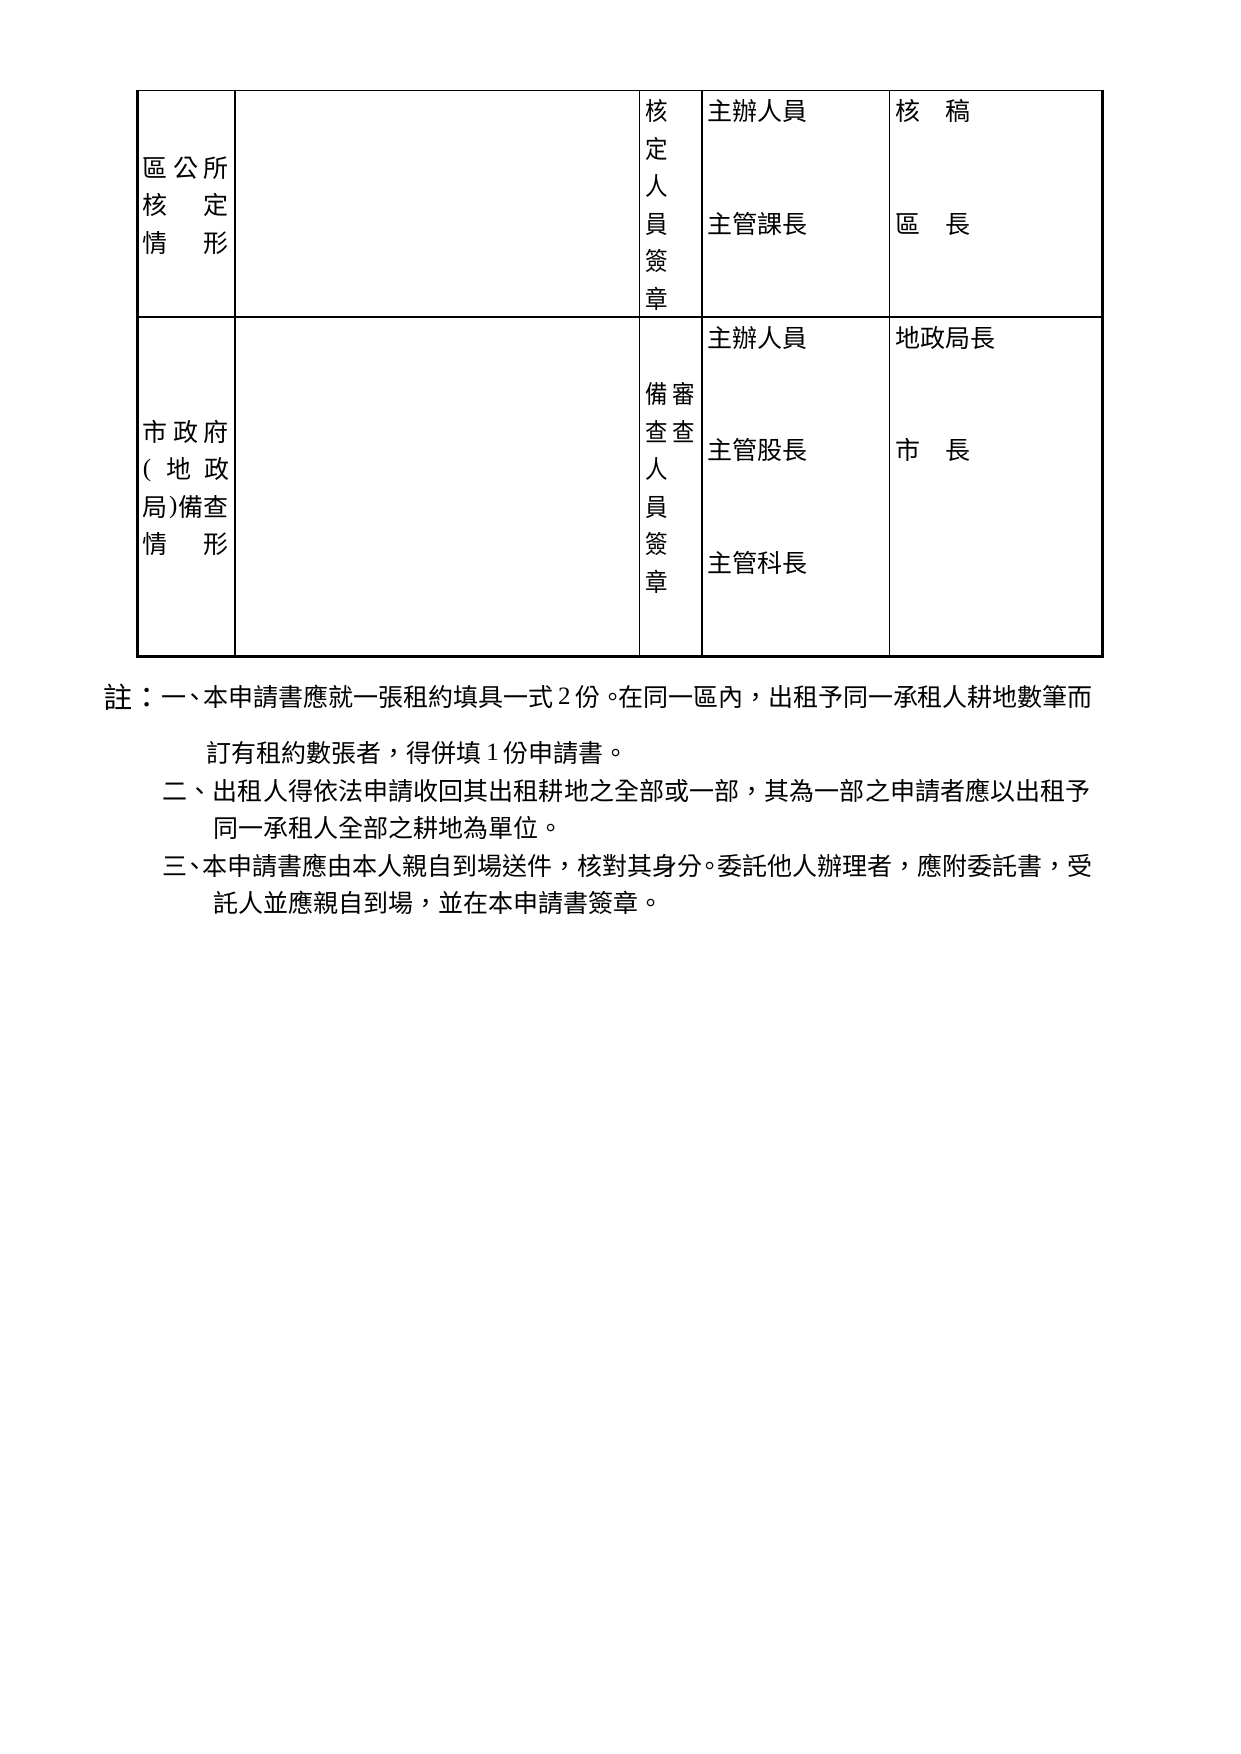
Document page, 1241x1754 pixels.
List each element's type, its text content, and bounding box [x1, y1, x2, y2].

table_cell 備審 查查 人 員 簽 章 [640, 318, 701, 655]
table_cell 地政局長 市 長 [890, 318, 1101, 655]
text 註：一、本申請書應就一張租約填具一式2份。在同一區內，出租予同一承租人耕地數筆而訂有租約數張者，得併填1份申請書。 [103, 658, 1092, 771]
table_cell 主辦人員 主管課長 [703, 91, 889, 316]
table_cell [236, 318, 639, 655]
table_cell [236, 91, 639, 316]
table_cell 核 定 人 員 簽 章 [640, 91, 701, 316]
table_cell 主辦人員 主管股長 主管科長 [703, 318, 889, 655]
text 二、出租人得依法申請收回其出租耕地之全部或一部，其為一部之申請者應以出租予同一承租人全部之耕地為單位。 [162, 771, 1092, 846]
text 三、本申請書應由本人親自到場送件，核對其身分。委託他人辦理者，應附委託書，受託人並應親自到場，並在本申請書簽章。 [162, 846, 1092, 921]
table_cell 核稿 區長 [890, 91, 1101, 316]
table_cell 市政府 (地政局)備查 情形 [139, 318, 234, 655]
table_cell 區公所 核定 情形 [139, 91, 234, 316]
